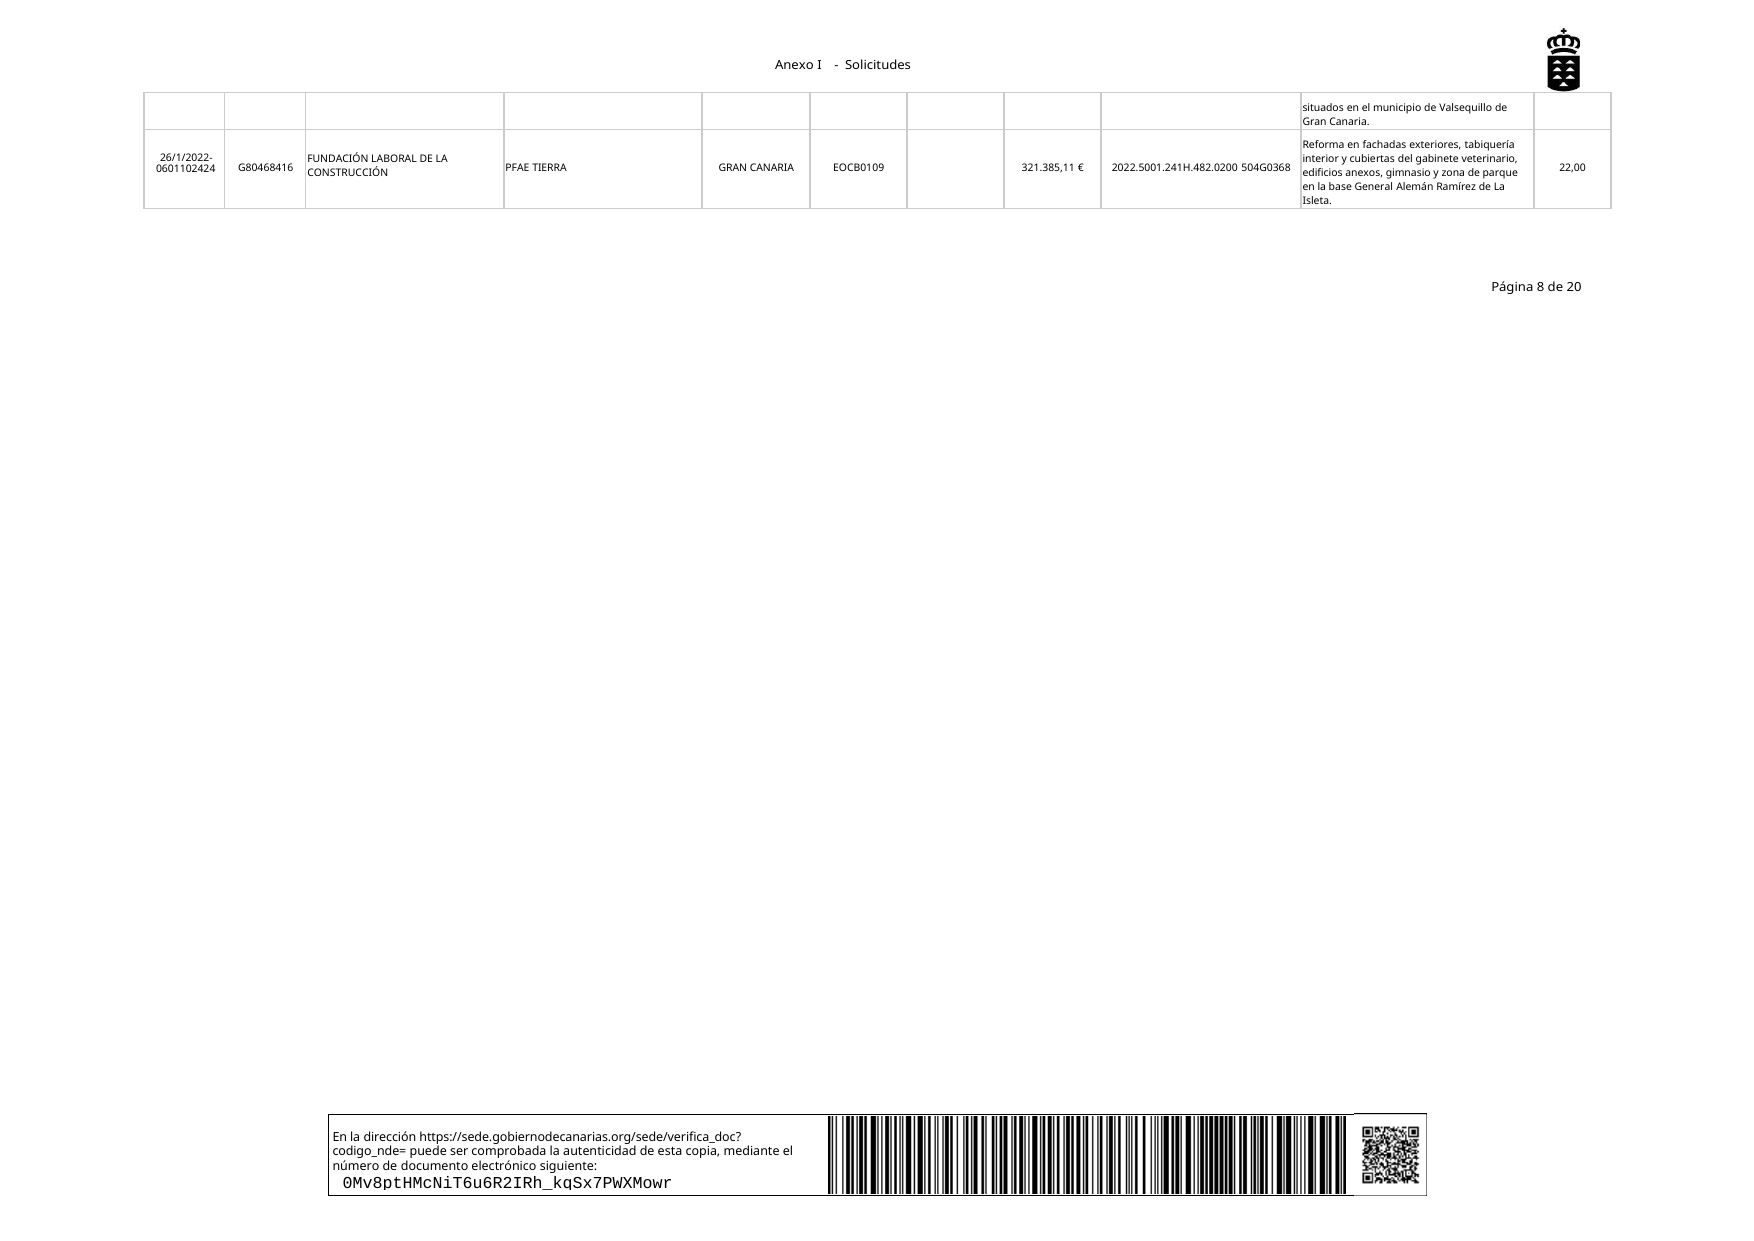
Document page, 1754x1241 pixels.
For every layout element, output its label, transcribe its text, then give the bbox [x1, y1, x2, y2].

table_cell [505, 93, 701, 129]
table_cell [811, 93, 906, 129]
table_cell [1005, 93, 1100, 129]
text Página 8 de 20 [129, 278, 1581, 295]
table_cell 26/1/2022- 0601102424 [145, 130, 224, 207]
table_cell [145, 93, 224, 129]
table_cell situados en el municipio de Valsequillo de Gran Canaria. [1302, 93, 1533, 129]
table_cell 22,00 [1535, 130, 1610, 207]
table_cell [703, 93, 809, 129]
table_cell G80468416 [225, 130, 305, 207]
table_cell [908, 93, 1003, 129]
table_cell 2022.5001.241H.482.0200 504G0368 [1102, 130, 1300, 207]
table_cell [306, 93, 503, 129]
table_cell 321.385,11 € [1005, 130, 1100, 207]
table_cell GRAN CANARIA [703, 130, 809, 207]
table_cell FUNDACIÓN LABORAL DE LA CONSTRUCCIÓN [306, 130, 503, 207]
picture [828, 1116, 1346, 1194]
picture [1545, 26, 1580, 92]
table_cell PFAE TIERRA [505, 130, 701, 207]
table_cell [1102, 93, 1300, 129]
table_cell [225, 93, 305, 129]
picture [1354, 1113, 1427, 1196]
table_cell EOCB0109 [811, 130, 906, 207]
table_cell [1535, 93, 1610, 129]
table_cell [908, 130, 1003, 207]
table_cell Reforma en fachadas exteriores, tabiquería interior y cubiertas del gabinete veterinario, edificios anexos, gimnasio y zona de parque en la base General Alemán Ramírez de La Isleta. [1302, 130, 1533, 207]
